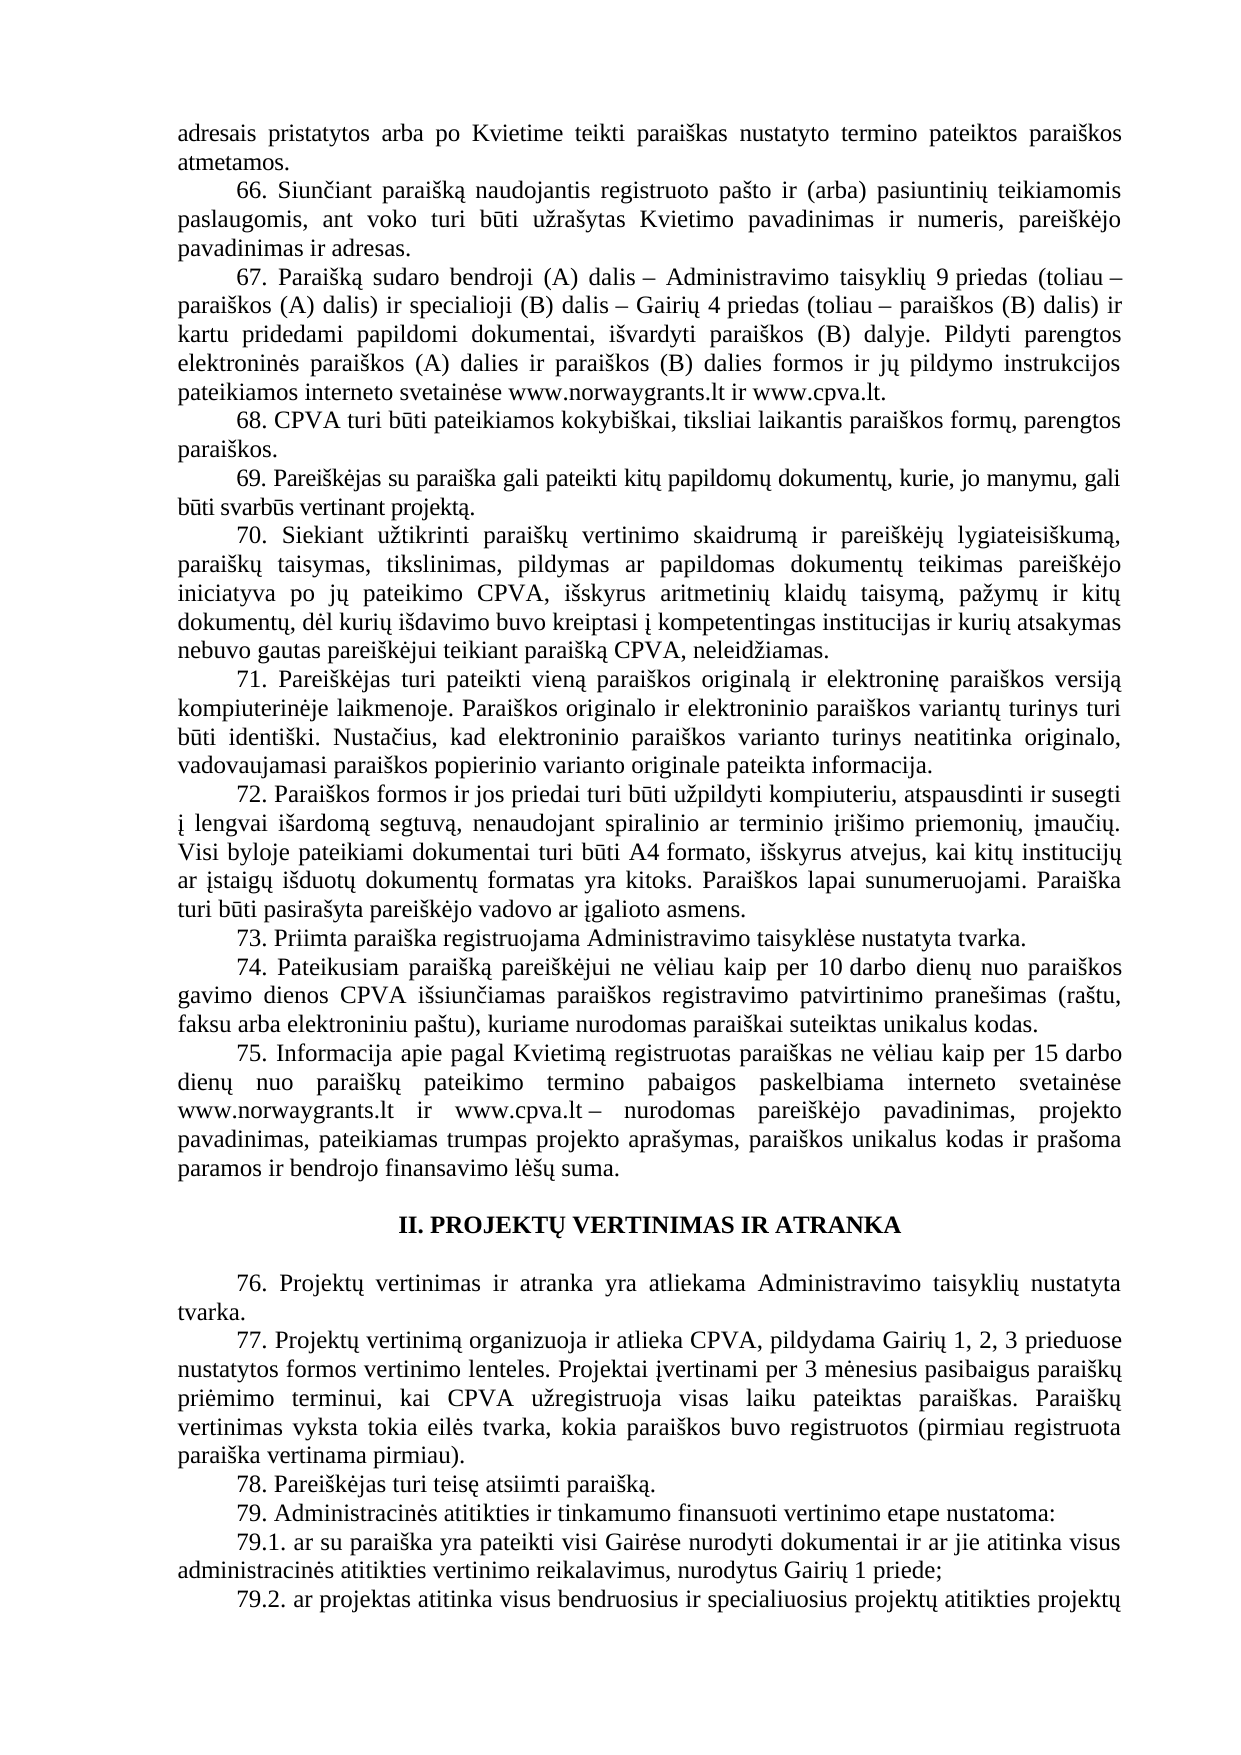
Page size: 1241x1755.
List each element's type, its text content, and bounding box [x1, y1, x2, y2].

text 69. Pareiškėjas su paraiška gali pateikti kitų papildomų dokumentų, kurie, jo manymu, gali būti svarbūs vertinant projektą. [177, 463, 1122, 521]
text 71. Pareiškėjas turi pateikti vieną paraiškos originalą ir elektroninę paraiškos versiją kompiuterinėje laikmenoje. Paraiškos originalo ir elektroninio paraiškos variantų turinys turi būti identiški. Nustačius, kad elektroninio paraiškos varianto turinys neatitinka originalo, vadovaujamasi paraiškos popierinio varianto originale pateikta informacija. [177, 664, 1122, 779]
text II. PROJEKTŲ VERTINIMAS IR ATRANKA [177, 1211, 1122, 1239]
text 74. Pateikusiam paraišką pareiškėjui ne vėliau kaip per 10 darbo dienų nuo paraiškos gavimo dienos CPVA išsiunčiamas paraiškos registravimo patvirtinimo pranešimas (raštu, faksu arba elektroniniu paštu), kuriame nurodomas paraiškai suteiktas unikalus kodas. [177, 952, 1122, 1038]
text 76. Projektų vertinimas ir atranka yra atliekama Administravimo taisyklių nustatyta tvarka. [177, 1268, 1122, 1326]
text 79.2. ar projektas atitinka visus bendruosius ir specialiuosius projektų atitikties projektų [177, 1584, 1122, 1613]
text 66. Siunčiant paraišką naudojantis registruoto pašto ir (arba) pasiuntinių teikiamomis paslaugomis, ant voko turi būti užrašytas Kvietimo pavadinimas ir numeris, pareiškėjo pavadinimas ir adresas. [177, 176, 1122, 262]
text 79. Administracinės atitikties ir tinkamumo finansuoti vertinimo etape nustatoma: [177, 1498, 1122, 1527]
text 75. Informacija apie pagal Kvietimą registruotas paraiškas ne vėliau kaip per 15 darbo dienų nuo paraiškų pateikimo termino pabaigos paskelbiama interneto svetainėse www.norwaygrants.lt ir www.cpva.lt – nurodomas pareiškėjo pavadinimas, projekto pavadinimas, pateikiamas trumpas projekto aprašymas, paraiškos unikalus kodas ir prašoma paramos ir bendrojo finansavimo lėšų suma. [177, 1038, 1122, 1182]
text 78. Pareiškėjas turi teisę atsiimti paraišką. [177, 1469, 1122, 1498]
text 72. Paraiškos formos ir jos priedai turi būti užpildyti kompiuteriu, atspausdinti ir susegti į lengvai išardomą segtuvą, nenaudojant spiralinio ar terminio įrišimo priemonių, įmaučių. Visi byloje pateikiami dokumentai turi būti A4 formato, išskyrus atvejus, kai kitų institucijų ar įstaigų išduotų dokumentų formatas yra kitoks. Paraiškos lapai sunumeruojami. Paraiška turi būti pasirašyta pareiškėjo vadovo ar įgalioto asmens. [177, 779, 1122, 923]
text adresais pristatytos arba po Kvietime teikti paraiškas nustatyto termino pateiktos paraiškos atmetamos. [177, 118, 1122, 176]
text 77. Projektų vertinimą organizuoja ir atlieka CPVA, pildydama Gairių 1, 2, 3 prieduose nustatytos formos vertinimo lenteles. Projektai įvertinami per 3 mėnesius pasibaigus paraiškų priėmimo terminui, kai CPVA užregistruoja visas laiku pateiktas paraiškas. Paraiškų vertinimas vyksta tokia eilės tvarka, kokia paraiškos buvo registruotos (pirmiau registruota paraiška vertinama pirmiau). [177, 1326, 1122, 1469]
text 68. CPVA turi būti pateikiamos kokybiškai, tiksliai laikantis paraiškos formų, parengtos paraiškos. [177, 406, 1122, 463]
text 67. Paraišką sudaro bendroji (A) dalis – Administravimo taisyklių 9 priedas (toliau – paraiškos (A) dalis) ir specialioji (B) dalis – Gairių 4 priedas (toliau – paraiškos (B) dalis) ir kartu pridedami papildomi dokumentai, išvardyti paraiškos (B) dalyje. Pildyti parengtos elektroninės paraiškos (A) dalies ir paraiškos (B) dalies formos ir jų pildymo instrukcijos pateikiamos interneto svetainėse www.norwaygrants.lt ir www.cpva.lt. [177, 262, 1122, 406]
text 73. Priimta paraiška registruojama Administravimo taisyklėse nustatyta tvarka. [177, 923, 1122, 952]
text 70. Siekiant užtikrinti paraiškų vertinimo skaidrumą ir pareiškėjų lygiateisiškumą, paraiškų taisymas, tikslinimas, pildymas ar papildomas dokumentų teikimas pareiškėjo iniciatyva po jų pateikimo CPVA, išskyrus aritmetinių klaidų taisymą, pažymų ir kitų dokumentų, dėl kurių išdavimo buvo kreiptasi į kompetentingas institucijas ir kurių atsakymas nebuvo gautas pareiškėjui teikiant paraišką CPVA, neleidžiamas. [177, 521, 1122, 664]
text 79.1. ar su paraiška yra pateikti visi Gairėse nurodyti dokumentai ir ar jie atitinka visus administracinės atitikties vertinimo reikalavimus, nurodytus Gairių 1 priede; [177, 1527, 1122, 1584]
